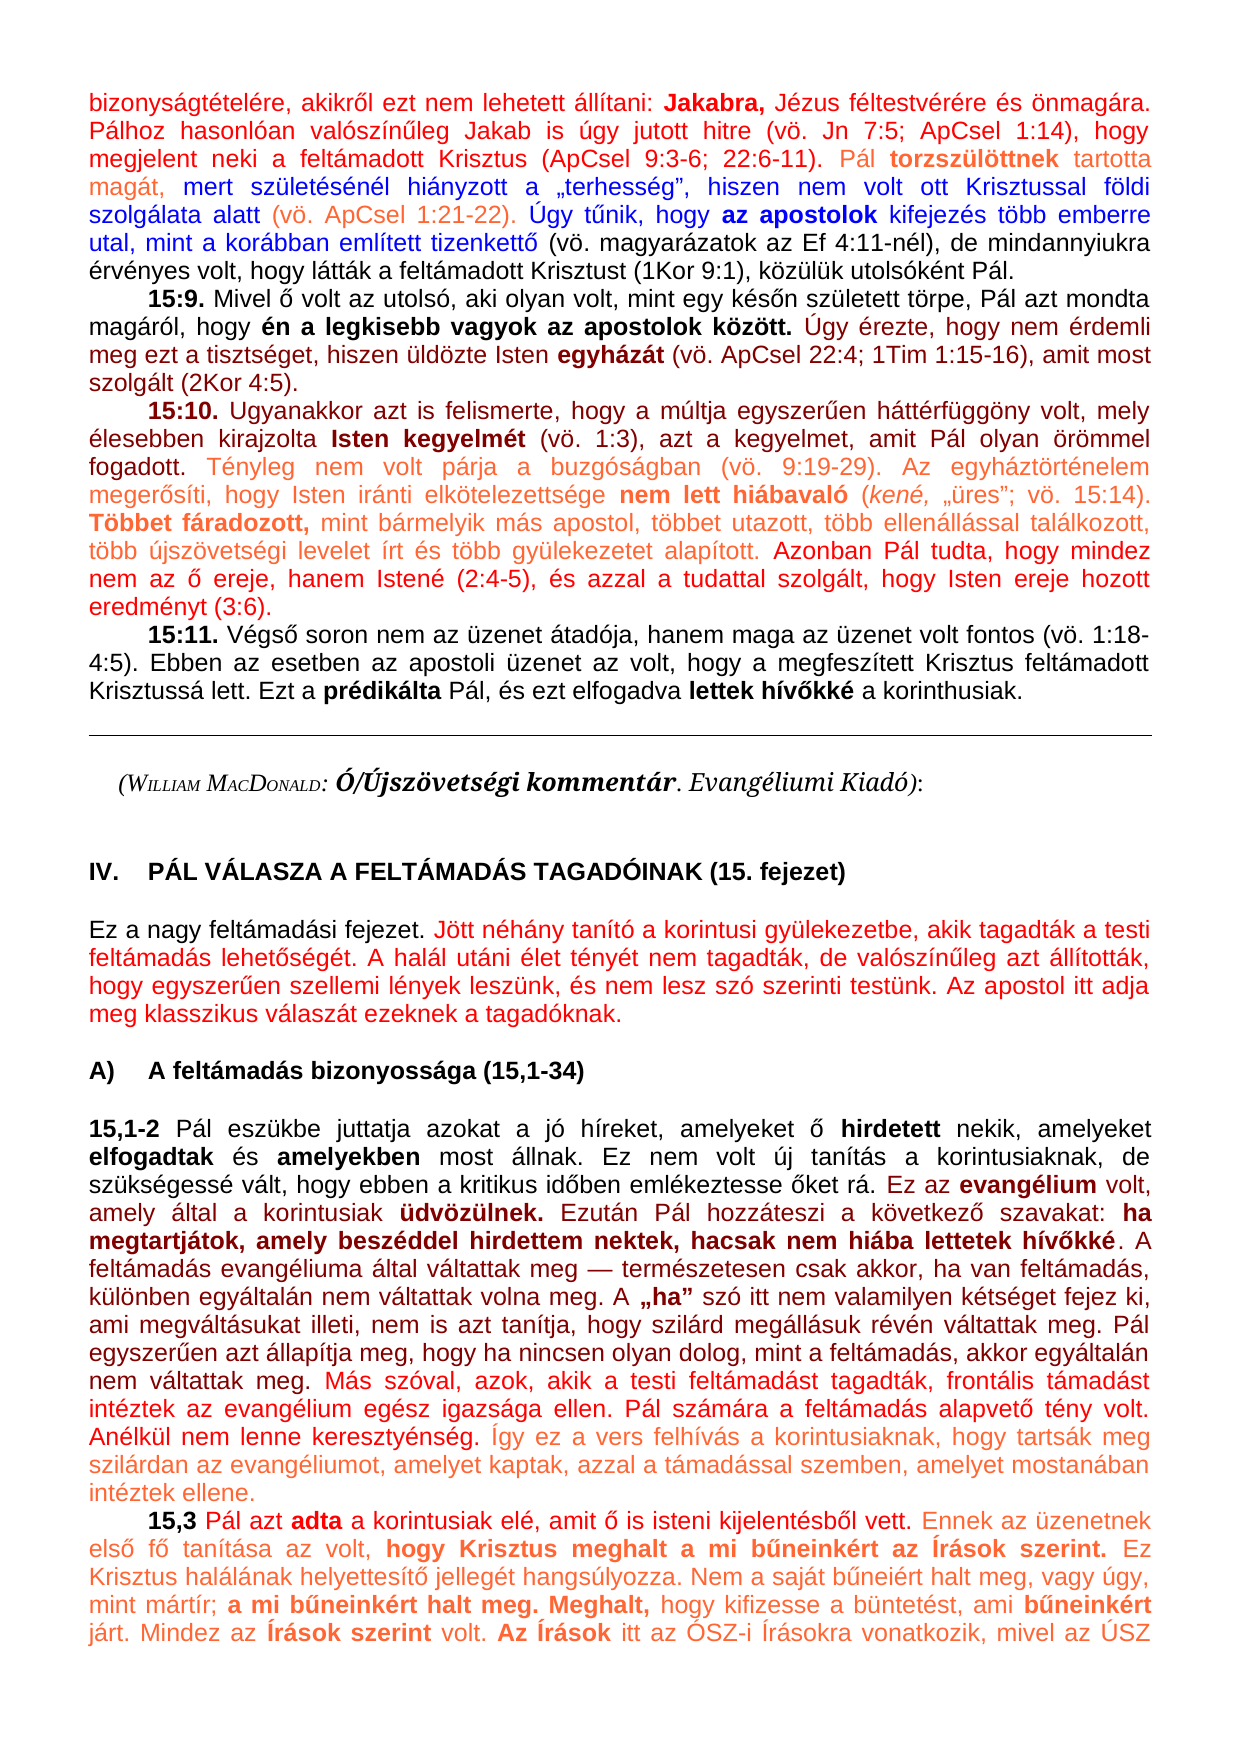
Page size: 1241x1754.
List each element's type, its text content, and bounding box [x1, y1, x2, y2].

text 15:10. Ugyanakkor azt is felismerte, hogy a múltja egyszerűen háttérfüggöny volt, mely élesebben kirajzolta Isten kegyelmét (vö. 1:3), azt a kegyelmet, amit Pál olyan örömmel fogadott. Tényleg nem volt párja a buzgóságban (vö. 9:19-29). Az egyháztörténelem megerősíti, hogy Isten iránti elkötelezettsége nem lett hiábavaló (kené, „üres”; vö. 15:14). Többet fáradozott, mint bármelyik más apostol, többet utazott, több ellenállással találkozott, több újszövetségi levelet írt és több gyülekezetet alapított. Azonban Pál tudta, hogy mindez nem az ő ereje, hanem Istené (2:4-5), és azzal a tudattal szolgált, hogy Isten ereje hozott eredményt (3:6). [88, 397, 1152, 621]
text 15,1-2 Pál eszükbe juttatja azokat a jó híreket, amelyeket ő hirdetett nekik, amelyeket elfogadtak és amelyekben most állnak. Ez nem volt új tanítás a korintusiaknak, de szükségessé vált, hogy ebben a kritikus időben emlékeztesse őket rá. Ez az evangélium volt, amely által a korintusiak üdvözülnek. Ezután Pál hozzáteszi a következő szavakat: ha megtartjátok, amely beszéddel hirdettem nektek, hacsak nem hiába lettetek hívőkké. A feltámadás evangéliuma által váltattak meg ― természetesen csak akkor, ha van feltámadás, különben egyáltalán nem váltattak volna meg. A „ha” szó itt nem valamilyen kétséget fejez ki, ami megváltásukat illeti, nem is azt tanítja, hogy szilárd megállásuk révén váltattak meg. Pál egyszerűen azt állapítja meg, hogy ha nincsen olyan dolog, mint a feltámadás, akkor egyáltalán nem váltattak meg. Más szóval, azok, akik a testi feltámadást tagadták, frontális támadást intéztek az evangélium egész igazsága ellen. Pál számára a feltámadás alapvető tény volt. Anélkül nem lenne keresztyénség. Így ez a vers felhívás a korintusiaknak, hogy tartsák meg szilárdan az evangéliumot, amelyet kaptak, azzal a támadással szemben, amelyet mostanában intéztek ellene. [88, 1114, 1152, 1507]
text Ez a nagy feltámadási fejezet. Jött néhány tanító a korintusi gyülekezetbe, akik tagadták a testi feltámadás lehetőségét. A halál utáni élet tényét nem tagadták, de valószínűleg azt állították, hogy egyszerűen szellemi lények leszünk, és nem lesz szó szerinti testünk. Az apostol itt adja meg klasszikus válaszát ezeknek a tagadóknak. [88, 915, 1152, 1027]
text 15:11. Végső soron nem az üzenet átadója, hanem maga az üzenet volt fontos (vö. 1:18-4:5). Ebben az esetben az apostoli üzenet az volt, hogy a megfeszített Krisztus feltámadott Krisztussá lett. Ezt a prédikálta Pál, és ezt elfogadva lettek hívőkké a korinthusiak. [88, 621, 1152, 705]
text 15,3 Pál azt adta a korintusiak elé, amit ő is isteni kijelentésből vett. Ennek az üzenetnek első fő tanítása az volt, hogy Krisztus meghalt a mi bűneinkért az Írások szerint. Ez Krisztus halálának helyettesítő jellegét hangsúlyozza. Nem a saját bűneiért halt meg, vagy úgy, mint mártír; a mi bűneinkért halt meg. Meghalt, hogy kifizesse a büntetést, ami bűneinkért járt. Mindez az Írások szerint volt. Az Írások itt az ÓSZ‑i Írásokra vonatkozik, mivel az ÚSZ [88, 1507, 1152, 1647]
text 15:9. Mivel ő volt az utolsó, aki olyan volt, mint egy későn született törpe, Pál azt mondta magáról, hogy én a legkisebb vagyok az apostolok között. Úgy érezte, hogy nem érdemli meg ezt a tisztséget, hiszen üldözte Isten egyházát (vö. ApCsel 22:4; 1Tim 1:15-16), amit most szolgált (2Kor 4:5). [88, 285, 1152, 397]
text IV. PÁL VÁLASZA A FELTÁMADÁS TAGADÓINAK (15. fejezet) [88, 858, 1152, 886]
text A) A feltámadás bizonyossága (15,1-34) [88, 1057, 1152, 1085]
text bizonyságtételére, akikről ezt nem lehetett állítani: Jakabra, Jézus féltestvérére és önmagára. Pálhoz hasonlóan valószínűleg Jakab is úgy jutott hitre (vö. Jn 7:5; ApCsel 1:14), hogy megjelent neki a feltámadott Krisztus (ApCsel 9:3-6; 22:6-11). Pál torzszülöttnek tartotta magát, mert születésénél hiányzott a „terhesség”, hiszen nem volt ott Krisztussal földi szolgálata alatt (vö. ApCsel 1:21-22). Úgy tűnik, hogy az apostolok kifejezés több emberre utal, mint a korábban említett tizenkettő (vö. magyarázatok az Ef 4:11-nél), de mindannyiukra érvényes volt, hogy látták a feltámadott Krisztust (1Kor 9:1), közülük utolsóként Pál. [88, 88, 1152, 285]
text (William MacDonald: Ó/Újszövetségi kommentár. Evangéliumi Kiadó): [88, 736, 1152, 828]
